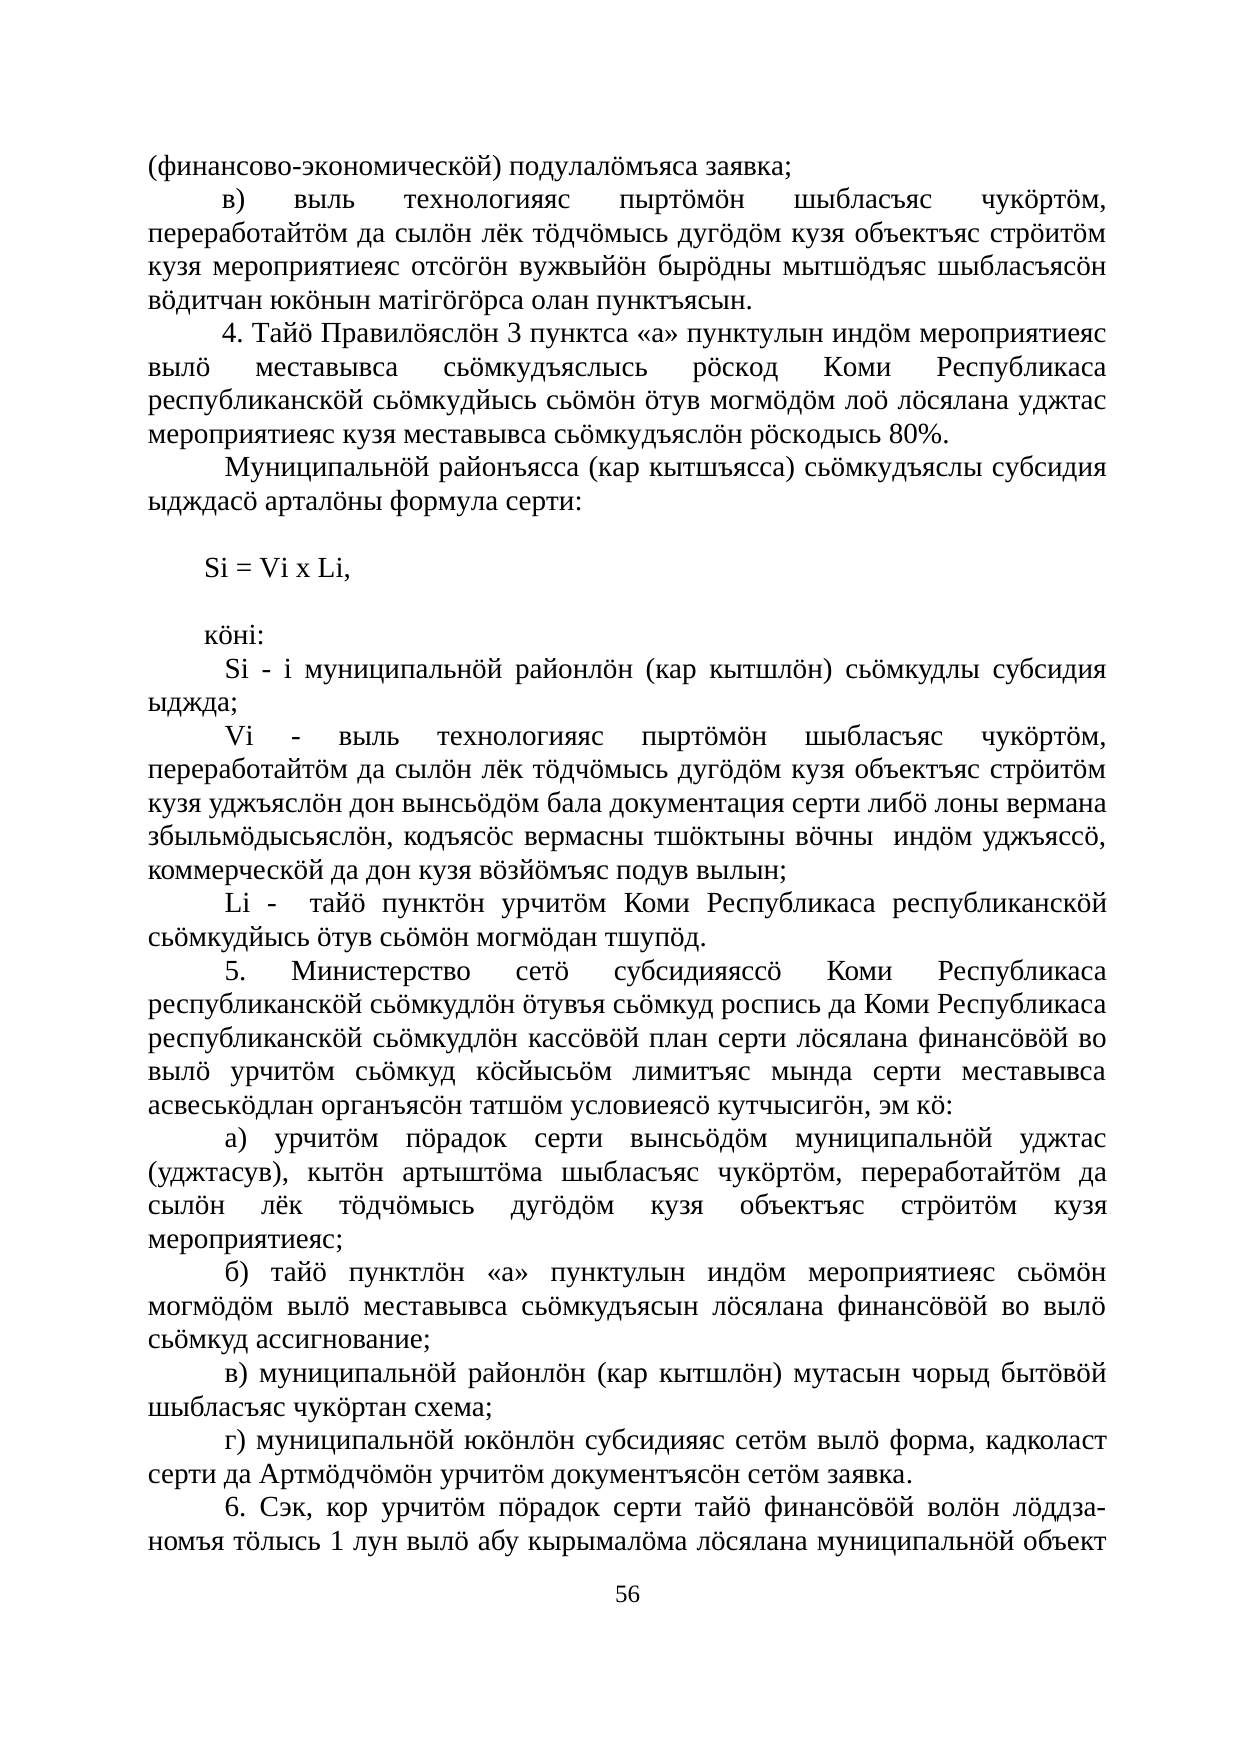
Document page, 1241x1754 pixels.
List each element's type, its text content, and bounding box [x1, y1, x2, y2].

text в) муниципальнӧй районлӧн (кар кытшлӧн) мутасын чорыд бытӧвӧй шыбласъяс чукӧртан схема; [148, 1355, 1107, 1422]
text Li - тайӧ пунктӧн урчитӧм Коми Республикаса республиканскӧй сьӧмкудйысь ӧтув сьӧмӧн могмӧдан тшупӧд. [148, 886, 1107, 953]
text 5. Министерство сетӧ субсидияяссӧ Коми Республикаса республиканскӧй сьӧмкудлӧн ӧтувъя сьӧмкуд роспись да Коми Республикаса республиканскӧй сьӧмкудлӧн кассӧвӧй план серти лӧсялана финансӧвӧй во вылӧ урчитӧм сьӧмкуд кӧсйысьӧм лимитъяс мында серти меставывса асвеськӧдлан органъясӧн татшӧм условиеясӧ кутчысигӧн, эм кӧ: [148, 953, 1107, 1120]
text 4. Тайӧ Правилӧяслӧн 3 пунктса «а» пунктулын индӧм мероприятиеяс вылӧ меставывса сьӧмкудъяслысь рӧскод Коми Республикаса республиканскӧй сьӧмкудйысь сьӧмӧн ӧтув могмӧдӧм лоӧ лӧсялана уджтас мероприятиеяс кузя меставывса сьӧмкудъяслӧн рӧскодысь 80%. [148, 315, 1107, 449]
text а) урчитӧм пӧрадок серти вынсьӧдӧм муниципальнӧй уджтас (уджтасув), кытӧн артыштӧма шыбласъяс чукӧртӧм, переработайтӧм да сылӧн лёк тӧдчӧмысь дугӧдӧм кузя объектъяс стрӧитӧм кузя мероприятиеяс; [148, 1120, 1107, 1254]
text Si = Vi x Li, [148, 550, 1107, 584]
text Муниципальнӧй районъясса (кар кытшъясса) сьӧмкудъяслы субсидия ыдждасӧ арталӧны формула серти: [148, 449, 1107, 517]
text в) выль технологияяс пыртӧмӧн шыбласъяс чукӧртӧм, переработайтӧм да сылӧн лёк тӧдчӧмысь дугӧдӧм кузя объектъяс стрӧитӧм кузя мероприятиеяс отсӧгӧн вужвыйӧн бырӧдны мытшӧдъяс шыбласъясӧн вӧдитчан юкӧнын матігӧгӧрса олан пунктъясын. [148, 181, 1107, 315]
text (финансово-экономическӧй) подулалӧмъяса заявка; [148, 148, 1107, 181]
text б) тайӧ пунктлӧн «а» пунктулын индӧм мероприятиеяс сьӧмӧн могмӧдӧм вылӧ меставывса сьӧмкудъясын лӧсялана финансӧвӧй во вылӧ сьӧмкуд ассигнование; [148, 1254, 1107, 1355]
text Si - і муниципальнӧй районлӧн (кар кытшлӧн) сьӧмкудлы субсидия ыджда; [148, 651, 1107, 718]
text г) муниципальнӧй юкӧнлӧн субсидияяс сетӧм вылӧ форма, кадколаст серти да Артмӧдчӧмӧн урчитӧм документъясӧн сетӧм заявка. [148, 1422, 1107, 1489]
text 6. Сэк, кор урчитӧм пӧрадок серти тайӧ финансӧвӧй волӧн лӧддза-номъя тӧлысь 1 лун вылӧ абу кырымалӧма лӧсялана муниципальнӧй объект [148, 1489, 1107, 1556]
text Vi - выль технологияяс пыртӧмӧн шыбласъяс чукӧртӧм, переработайтӧм да сылӧн лёк тӧдчӧмысь дугӧдӧм кузя объектъяс стрӧитӧм кузя уджъяслӧн дон вынсьӧдӧм бала документация серти либӧ лоны вермана збыльмӧдысьяслӧн, кодъясӧс вермасны тшӧктыны вӧчны индӧм уджъяссӧ, коммерческӧй да дон кузя вӧзйӧмъяс подув вылын; [148, 718, 1107, 886]
text кӧні: [148, 617, 1107, 651]
